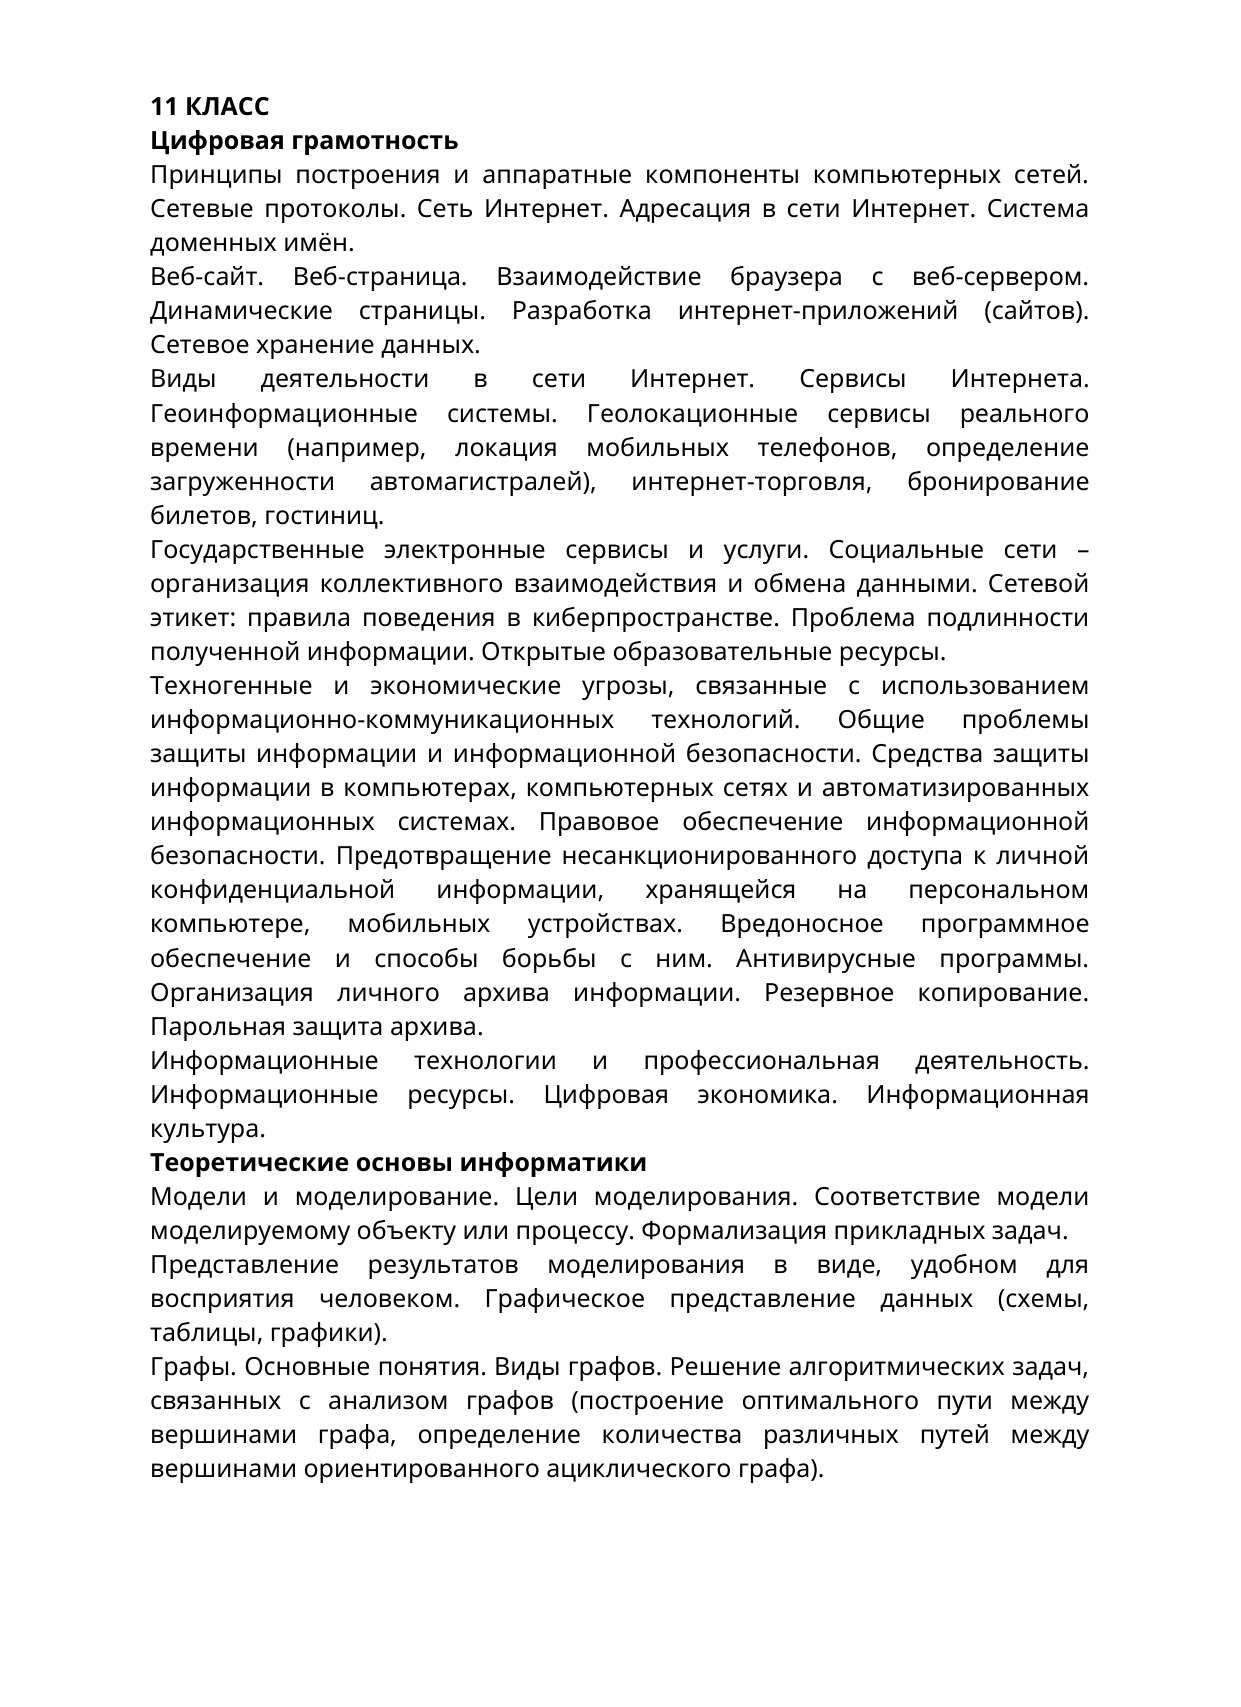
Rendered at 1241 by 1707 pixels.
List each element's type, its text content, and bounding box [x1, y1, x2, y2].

text 11 КЛАСС [150, 89, 1090, 123]
text Виды деятельности в сети Интернет. Сервисы Интернета. Геоинформационные системы. Геолокационные сервисы реального времени (например, локация мобильных телефонов, определение загруженности автомагистралей), интернет-торговля, бронирование билетов, гостиниц. [150, 361, 1090, 531]
text Теоретические основы информатики [150, 1144, 1090, 1179]
text Информационные технологии и профессиональная деятельность. Информационные ресурсы. Цифровая экономика. Информационная культура. [150, 1042, 1090, 1144]
text Представление результатов моделирования в виде, удобном для восприятия человеком. Графическое представление данных (схемы, таблицы, графики). [150, 1247, 1090, 1349]
text Графы. Основные понятия. Виды графов. Решение алгоритмических задач, связанных с анализом графов (построение оптимального пути между вершинами графа, определение количества различных путей между вершинами ориентированного ациклического графа). [150, 1349, 1090, 1485]
text Веб-сайт. Веб-страница. Взаимодействие браузера с веб-сервером. Динамические страницы. Разработка интернет-приложений (сайтов). Сетевое хранение данных. [150, 259, 1090, 361]
text Техногенные и экономические угрозы, связанные с использованием информационно-коммуникационных технологий. Общие проблемы защиты информации и информационной безопасности. Средства защиты информации в компьютерах, компьютерных сетях и автоматизированных информационных системах. Правовое обеспечение информационной безопасности. Предотвращение несанкционированного доступа к личной конфиденциальной информации, хранящейся на персональном компьютере, мобильных устройствах. Вредоносное программное обеспечение и способы борьбы с ним. Антивирусные программы. Организация личного архива информации. Резервное копирование. Парольная защита архива. [150, 668, 1090, 1042]
text Принципы построения и аппаратные компоненты компьютерных сетей. Сетевые протоколы. Сеть Интернет. Адресация в сети Интернет. Система доменных имён. [150, 157, 1090, 259]
text Цифровая грамотность [150, 123, 1090, 157]
text Модели и моделирование. Цели моделирования. Соответствие модели моделируемому объекту или процессу. Формализация прикладных задач. [150, 1179, 1090, 1247]
text Государственные электронные сервисы и услуги. Социальные сети – организация коллективного взаимодействия и обмена данными. Сетевой этикет: правила поведения в киберпространстве. Проблема подлинности полученной информации. Открытые образовательные ресурсы. [150, 531, 1090, 668]
